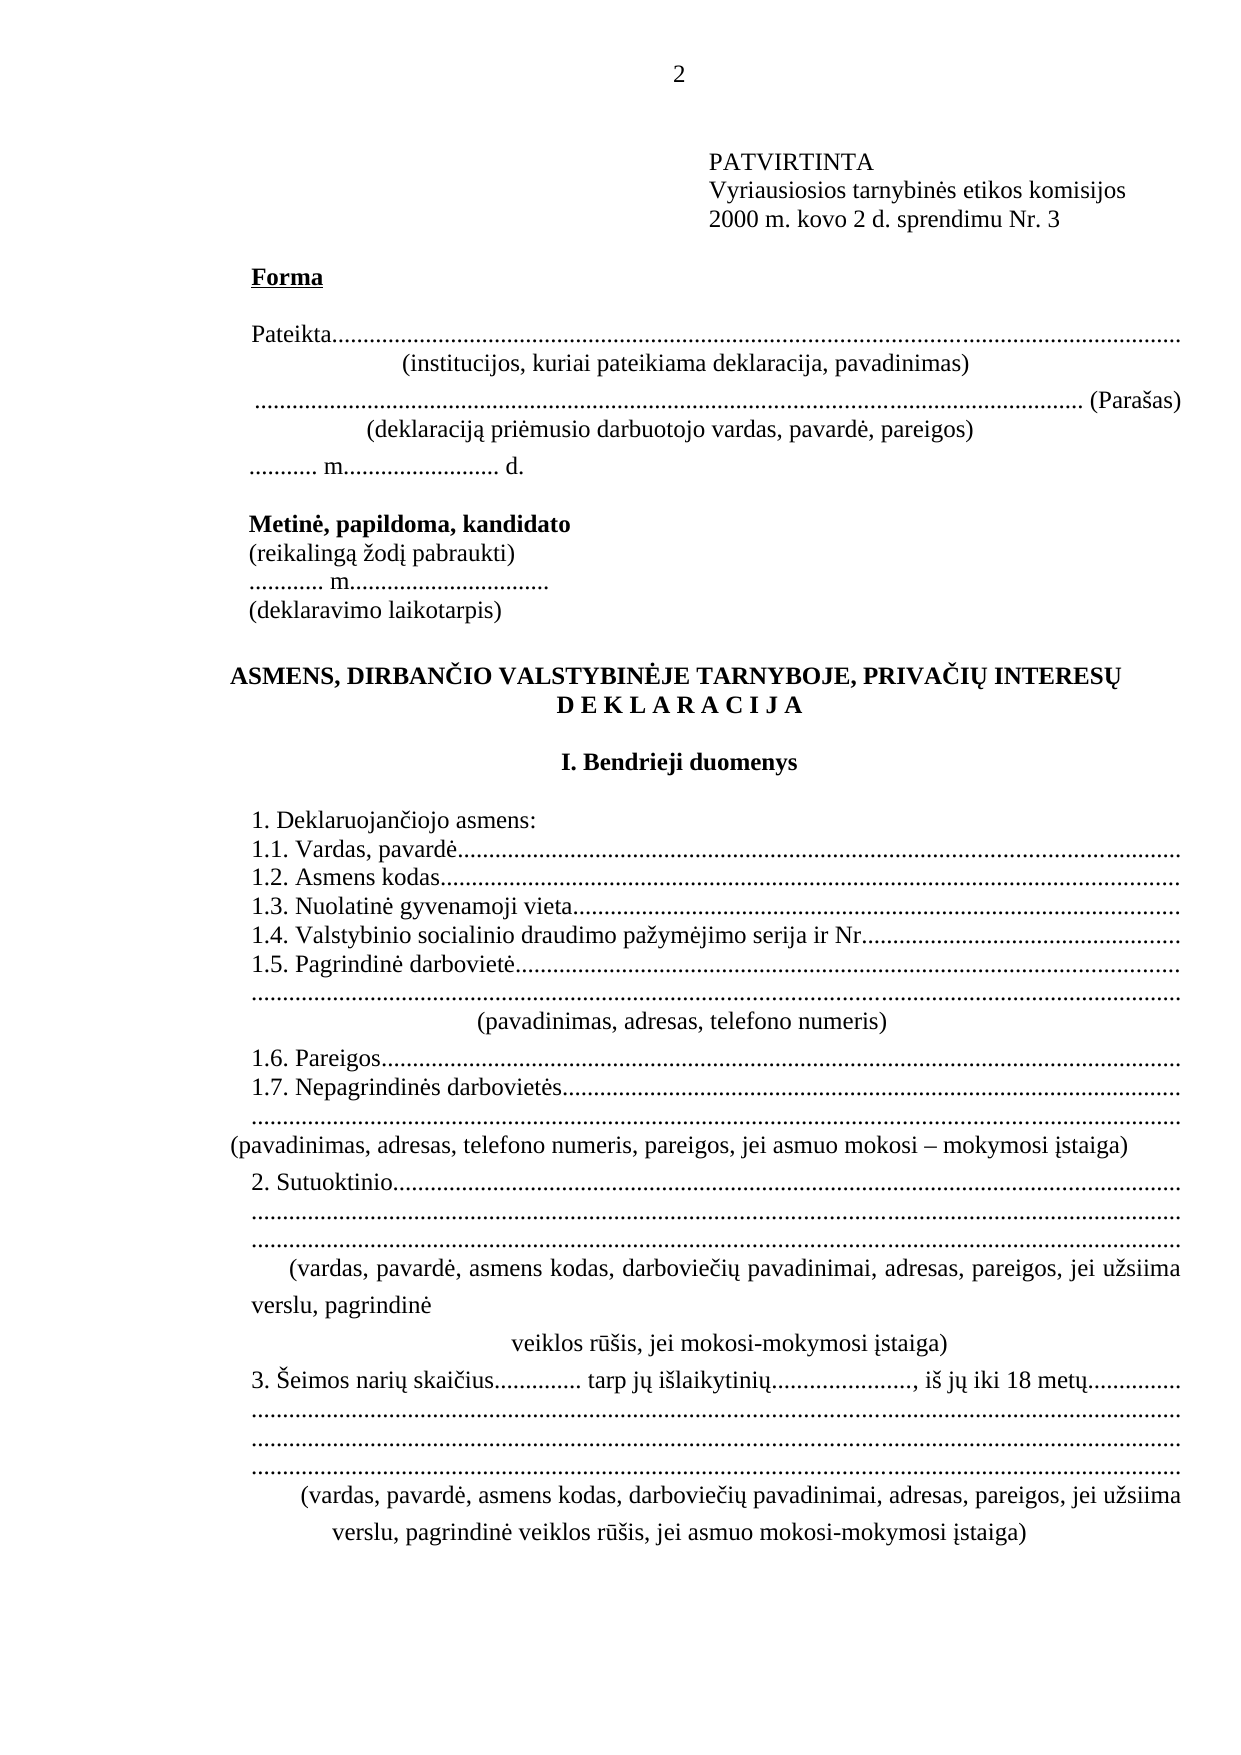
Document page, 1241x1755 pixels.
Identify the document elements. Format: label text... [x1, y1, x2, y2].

text 2000 m. kovo 2 d. sprendimu Nr. 3 [177, 204, 1181, 233]
text 1.3. Nuolatinė gyvenamoji vieta [177, 891, 1181, 920]
text ................................................ [177, 1394, 1181, 1423]
text PATVIRTINTA [177, 147, 1181, 176]
text 1.6. Pareigos ................. [177, 1043, 1181, 1072]
text ................................................ [177, 1423, 1181, 1451]
text ............................... (Parašas) [177, 385, 1181, 414]
text (pavadinimas, adresas, telefono numeris, pareigos, jei asmuo mokosi – mokymosi įstaiga) [177, 1130, 1181, 1167]
text (institucijos, kuriai pateikiama deklaracija, pavadinimas) [177, 348, 1181, 385]
text (vardas, pavardė, asmens kodas, darboviečių pavadinimai, adresas, pareigos, jei užsiima verslu, pagrindinė [251, 1253, 1181, 1328]
text ............ m................................ [177, 566, 1181, 595]
text Metinė, papildoma, kandidato [177, 509, 1181, 538]
text (deklaraciją priėmusio darbuotojo vardas, pavardė, pareigos) [177, 414, 1181, 451]
text (deklaravimo laikotarpis) [177, 595, 1181, 632]
text veiklos rūšis, jei mokosi-mokymosi įstaiga) [251, 1328, 1181, 1365]
text ............................................... [177, 1196, 1181, 1224]
text 1. Deklaruojančiojo asmens: [177, 805, 1181, 834]
text (pavadinimas, adresas, telefono numeris) [177, 1006, 1181, 1043]
text D E K L A R A C I J A [177, 690, 1181, 719]
text 1.7. Nepagrindinės darbovietės [177, 1072, 1181, 1101]
text ........................ [177, 1101, 1181, 1130]
text ................................................ [177, 977, 1181, 1006]
text Vyriausiosios tarnybinės etikos komisijos [177, 176, 1181, 204]
text 1.2. Asmens kodas [177, 862, 1181, 891]
text 1.5. Pagrindinė darbovietė [177, 949, 1181, 977]
text (vardas, pavardė, asmens kodas, darboviečių pavadinimai, adresas, pareigos, jei užsiima verslu, pagrindinė veiklos rūšis, jei asmuo mokosi-mokymosi įstaiga) [177, 1480, 1181, 1555]
text 2. Sutuoktinio .............. [177, 1167, 1181, 1196]
text ........... m......................... d. [177, 451, 1181, 480]
text Pateikta ................................... [177, 319, 1181, 348]
text ............................................... [177, 1451, 1181, 1480]
text I. Bendrieji duomenys [177, 747, 1181, 776]
text ASMENS, DIRBANČIO VALSTYBINĖJE TARNYBOJE, PRIVAČIŲ INTERESŲ [177, 661, 1181, 690]
text 1.1. Vardas, pavardė ............ [177, 834, 1181, 862]
text ............................................... [177, 1224, 1181, 1253]
text Forma [177, 262, 1181, 291]
text 1.4. Valstybinio socialinio draudimo pažymėjimo serija ir Nr [177, 920, 1181, 949]
text (reikalingą žodį pabraukti) [177, 538, 1181, 566]
text 3. Šeimos narių skaičius.............. tarp jų išlaikytinių , iš jų iki 18 metų............... [177, 1365, 1181, 1394]
